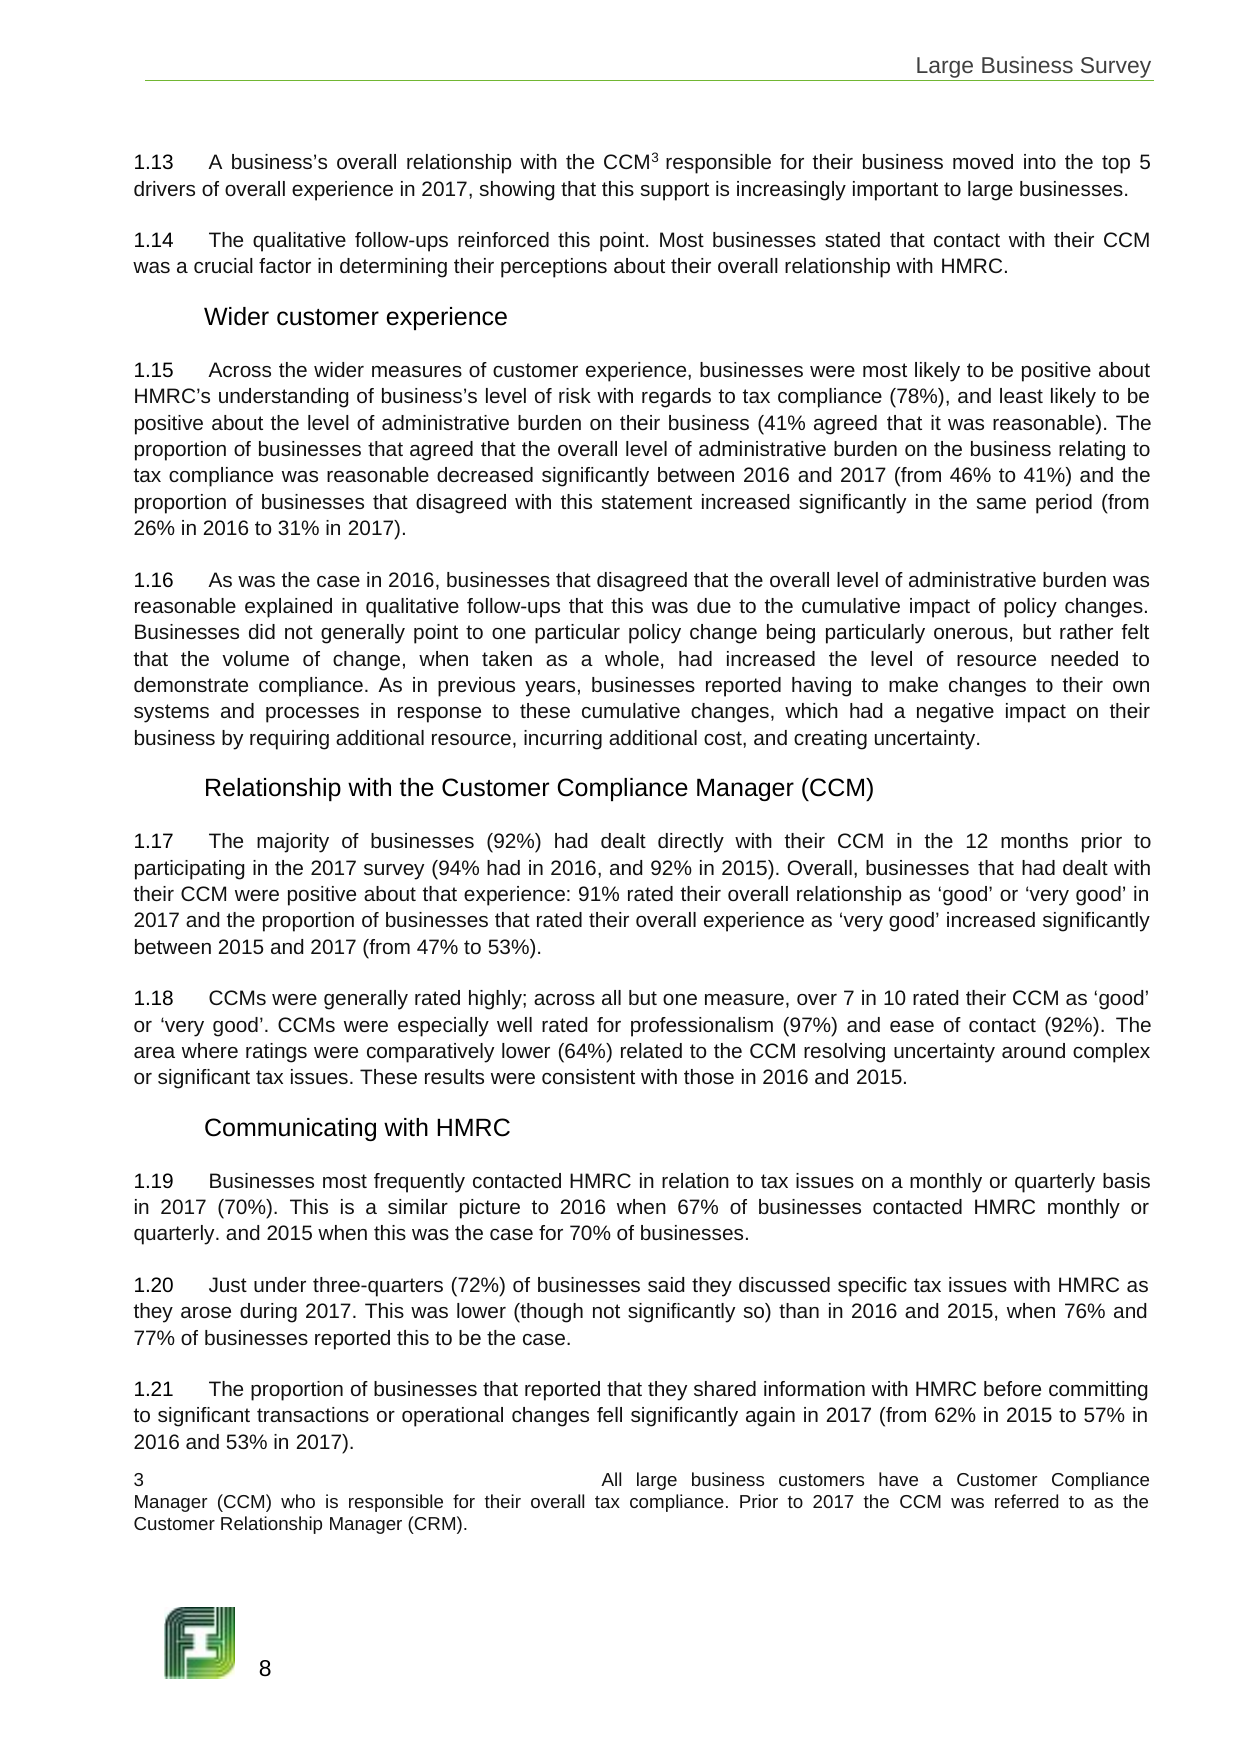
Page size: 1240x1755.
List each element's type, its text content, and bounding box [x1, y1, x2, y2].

list Across the wider measures of customer experience, businesses were most likely to be positive about HMRC’s understanding of business’s level of risk with regards to tax compliance (78%), and least likely to be positive about the level of administrative burden on their business (41% agreed that it was reasonable). The proportion of businesses that agreed that the overall level of administrative burden on the business relating to tax compliance was reasonable decreased significantly between 2016 and 2017 (from 46% to 41%) and the proportion of businesses that disagreed with this statement increased significantly in the same period (from 26% in 2016 to 31% in 2017). [133, 358, 1152, 540]
list All large business customers have a Customer Compliance Manager (CCM) who is responsible for their overall tax compliance. Prior to 2017 the CCM was referred to as the Customer Relationship Manager (CRM). [133, 1469, 1150, 1534]
list CCMs were generally rated highly; across all but one measure, over 7 in 10 rated their CCM as ‘good’ or ‘very good’. CCMs were especially well rated for professionalism (97%) and ease of contact (92%). The area where ratings were comparatively lower (64%) related to the CCM resolving uncertainty around complex or significant tax issues. These results were consistent with those in 2016 and 2015. [133, 986, 1152, 1089]
list Businesses most frequently contacted HMRC in relation to tax issues on a monthly or quarterly basis in 2017 (70%). This is a similar picture to 2016 when 67% of businesses contacted HMRC monthly or quarterly. and 2015 when this was the case for 70% of businesses. [133, 1168, 1151, 1245]
list The majority of businesses (92%) had dealt directly with their CCM in the 12 months prior to participating in the 2017 survey (94% had in 2016, and 92% in 2015). Overall, businesses that had dealt with their CCM were positive about that experience: 91% rated their overall relationship as ‘good’ or ‘very good’ in 2017 and the proportion of businesses that rated their overall experience as ‘very good’ increased significantly between 2015 and 2017 (from 47% to 53%). [133, 829, 1151, 958]
list As was the case in 2016, businesses that disagreed that the overall level of administrative burden was reasonable explained in qualitative follow-ups that this was due to the cumulative impact of policy changes. Businesses did not generally point to one particular policy change being particularly onerous, but rather felt that the volume of change, when taken as a whole, had increased the level of resource needed to demonstrate compliance. As in previous years, businesses reported having to make changes to their own systems and processes in response to these cumulative changes, which had a negative impact on their business by requiring additional resource, incurring additional cost, and creating uncertainty. [133, 567, 1151, 749]
subtitle Wider customer experience [204, 302, 1214, 330]
subtitle Communicating with HMRC [204, 1113, 1214, 1141]
list A business’s overall relationship with the CCM3 responsible for their business moved into the top 5 drivers of overall experience in 2017, showing that this support is increasingly important to large businesses. [133, 150, 1151, 201]
subtitle Relationship with the Customer Compliance Manager (CCM) [204, 773, 1214, 802]
list The proportion of businesses that reported that they shared information with HMRC before committing to significant transactions or operational changes fell significantly again in 2017 (from 62% in 2015 to 57% in 2016 and 53% in 2017). [133, 1377, 1151, 1453]
list The qualitative follow-ups reinforced this point. Most businesses stated that contact with their CCM was a crucial factor in determining their perceptions about their overall relationship with HMRC. [133, 228, 1151, 278]
list Just under three-quarters (72%) of businesses said they discussed specific tax issues with HMRC as they arose during 2017. This was lower (though not significantly so) than in 2016 and 2015, when 76% and 77% of businesses reported this to be the case. [133, 1273, 1151, 1349]
